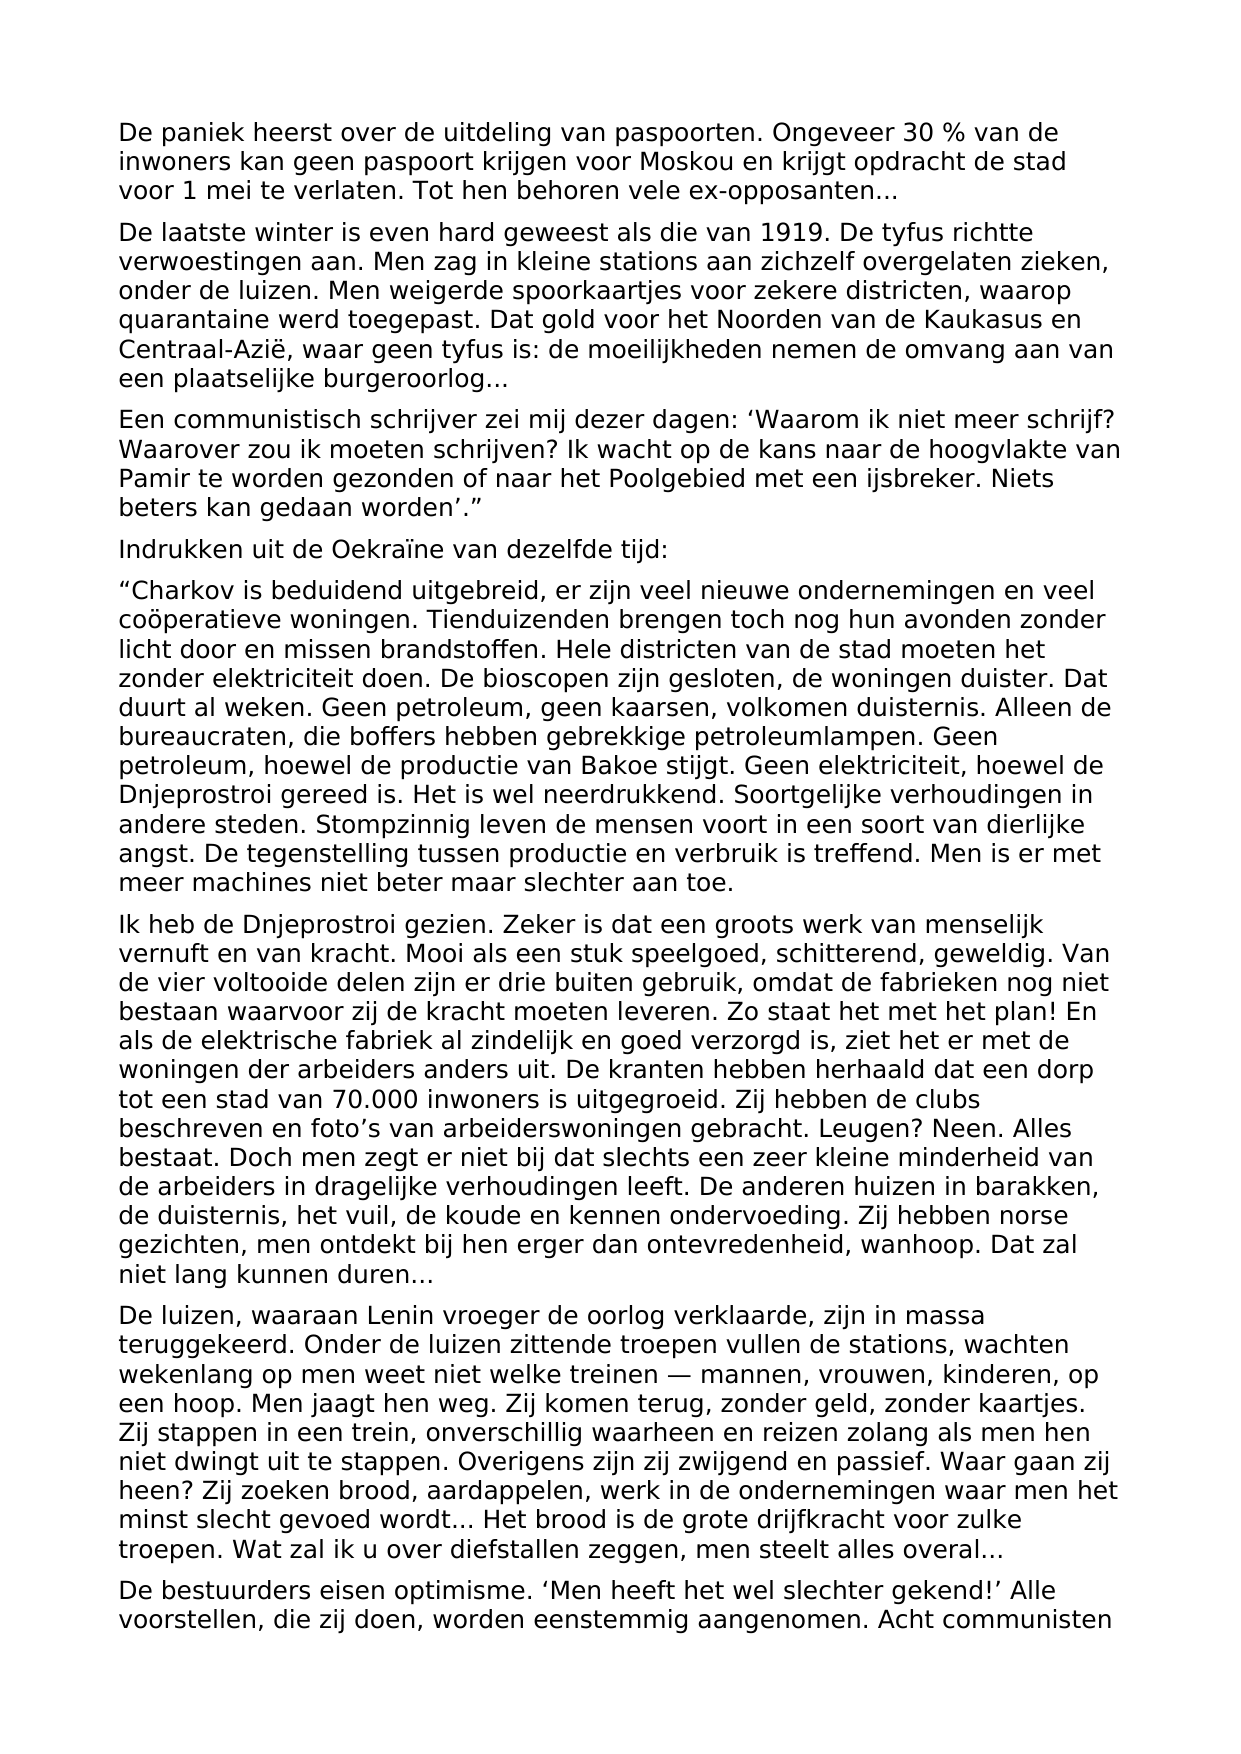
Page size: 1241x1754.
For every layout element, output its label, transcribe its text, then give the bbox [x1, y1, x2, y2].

text “Charkov is beduidend uitgebreid, er zijn veel nieuwe ondernemingen en veel coöperatieve woningen. Tienduizenden brengen toch nog hun avonden zonder licht door en missen brandstoffen. Hele districten van de stad moeten het zonder elektriciteit doen. De bioscopen zijn gesloten, de woningen duister. Dat duurt al weken. Geen petroleum, geen kaarsen, volkomen duisternis. Alleen de bureaucraten, die boffers hebben gebrekkige petroleumlampen. Geen petroleum, hoewel de productie van Bakoe stijgt. Geen elektriciteit, hoewel de Dnjeprostroi gereed is. Het is wel neerdrukkend. Soortgelijke verhoudingen in andere steden. Stompzinnig leven de mensen voort in een soort van dierlijke angst. De tegenstelling tussen productie en verbruik is treffend. Men is er met meer machines niet beter maar slechter aan toe. [118, 576, 1122, 897]
text De paniek heerst over de uitdeling van paspoorten. Ongeveer 30 % van de inwoners kan geen paspoort krijgen voor Moskou en krijgt opdracht de stad voor 1 mei te verlaten. Tot hen behoren vele ex-opposanten... [118, 118, 1122, 206]
text De bestuurders eisen optimisme. ‘Men heeft het wel slechter gekend!’ Alle voorstellen, die zij doen, worden eenstemmig aangenomen. Acht communisten [118, 1576, 1122, 1635]
text De laatste winter is even hard geweest als die van 1919. De tyfus richtte verwoestingen aan. Men zag in kleine stations aan zichzelf overgelaten zieken, onder de luizen. Men weigerde spoorkaartjes voor zekere districten, waarop quarantaine werd toegepast. Dat gold voor het Noorden van de Kaukasus en Centraal-Azië, waar geen tyfus is: de moeilijkheden nemen de omvang aan van een plaatselijke burgeroorlog... [118, 218, 1122, 393]
text De luizen, waaraan Lenin vroeger de oorlog verklaarde, zijn in massa teruggekeerd. Onder de luizen zittende troepen vullen de stations, wachten wekenlang op men weet niet welke treinen — mannen, vrouwen, kinderen, op een hoop. Men jaagt hen weg. Zij komen terug, zonder geld, zonder kaartjes. Zij stappen in een trein, onverschillig waarheen en reizen zolang als men hen niet dwingt uit te stappen. Overigens zijn zij zwijgend en passief. Waar gaan zij heen? Zij zoeken brood, aardappelen, werk in de ondernemingen waar men het minst slecht gevoed wordt... Het brood is de grote drijfkracht voor zulke troepen. Wat zal ik u over diefstallen zeggen, men steelt alles overal... [118, 1301, 1122, 1564]
text Indrukken uit de Oekraïne van dezelfde tijd: [118, 535, 1122, 564]
text Een communistisch schrijver zei mij dezer dagen: ‘Waarom ik niet meer schrijf? Waarover zou ik moeten schrijven? Ik wacht op de kans naar de hoogvlakte van Pamir te worden gezonden of naar het Poolgebied met een ijsbreker. Niets beters kan gedaan worden’.” [118, 406, 1122, 522]
text Ik heb de Dnjeprostroi gezien. Zeker is dat een groots werk van menselijk vernuft en van kracht. Mooi als een stuk speelgoed, schitterend, geweldig. Van de vier voltooide delen zijn er drie buiten gebruik, omdat de fabrieken nog niet bestaan waarvoor zij de kracht moeten leveren. Zo staat het met het plan! En als de elektrische fabriek al zindelijk en goed verzorgd is, ziet het er met de woningen der arbeiders anders uit. De kranten hebben herhaald dat een dorp tot een stad van 70.000 inwoners is uitgegroeid. Zij hebben de clubs beschreven en foto’s van arbeiderswoningen gebracht. Leugen? Neen. Alles bestaat. Doch men zegt er niet bij dat slechts een zeer kleine minderheid van de arbeiders in dragelijke verhoudingen leeft. De anderen huizen in barakken, de duisternis, het vuil, de koude en kennen ondervoeding. Zij hebben norse gezichten, men ontdekt bij hen erger dan ontevredenheid, wanhoop. Dat zal niet lang kunnen duren... [118, 910, 1122, 1289]
